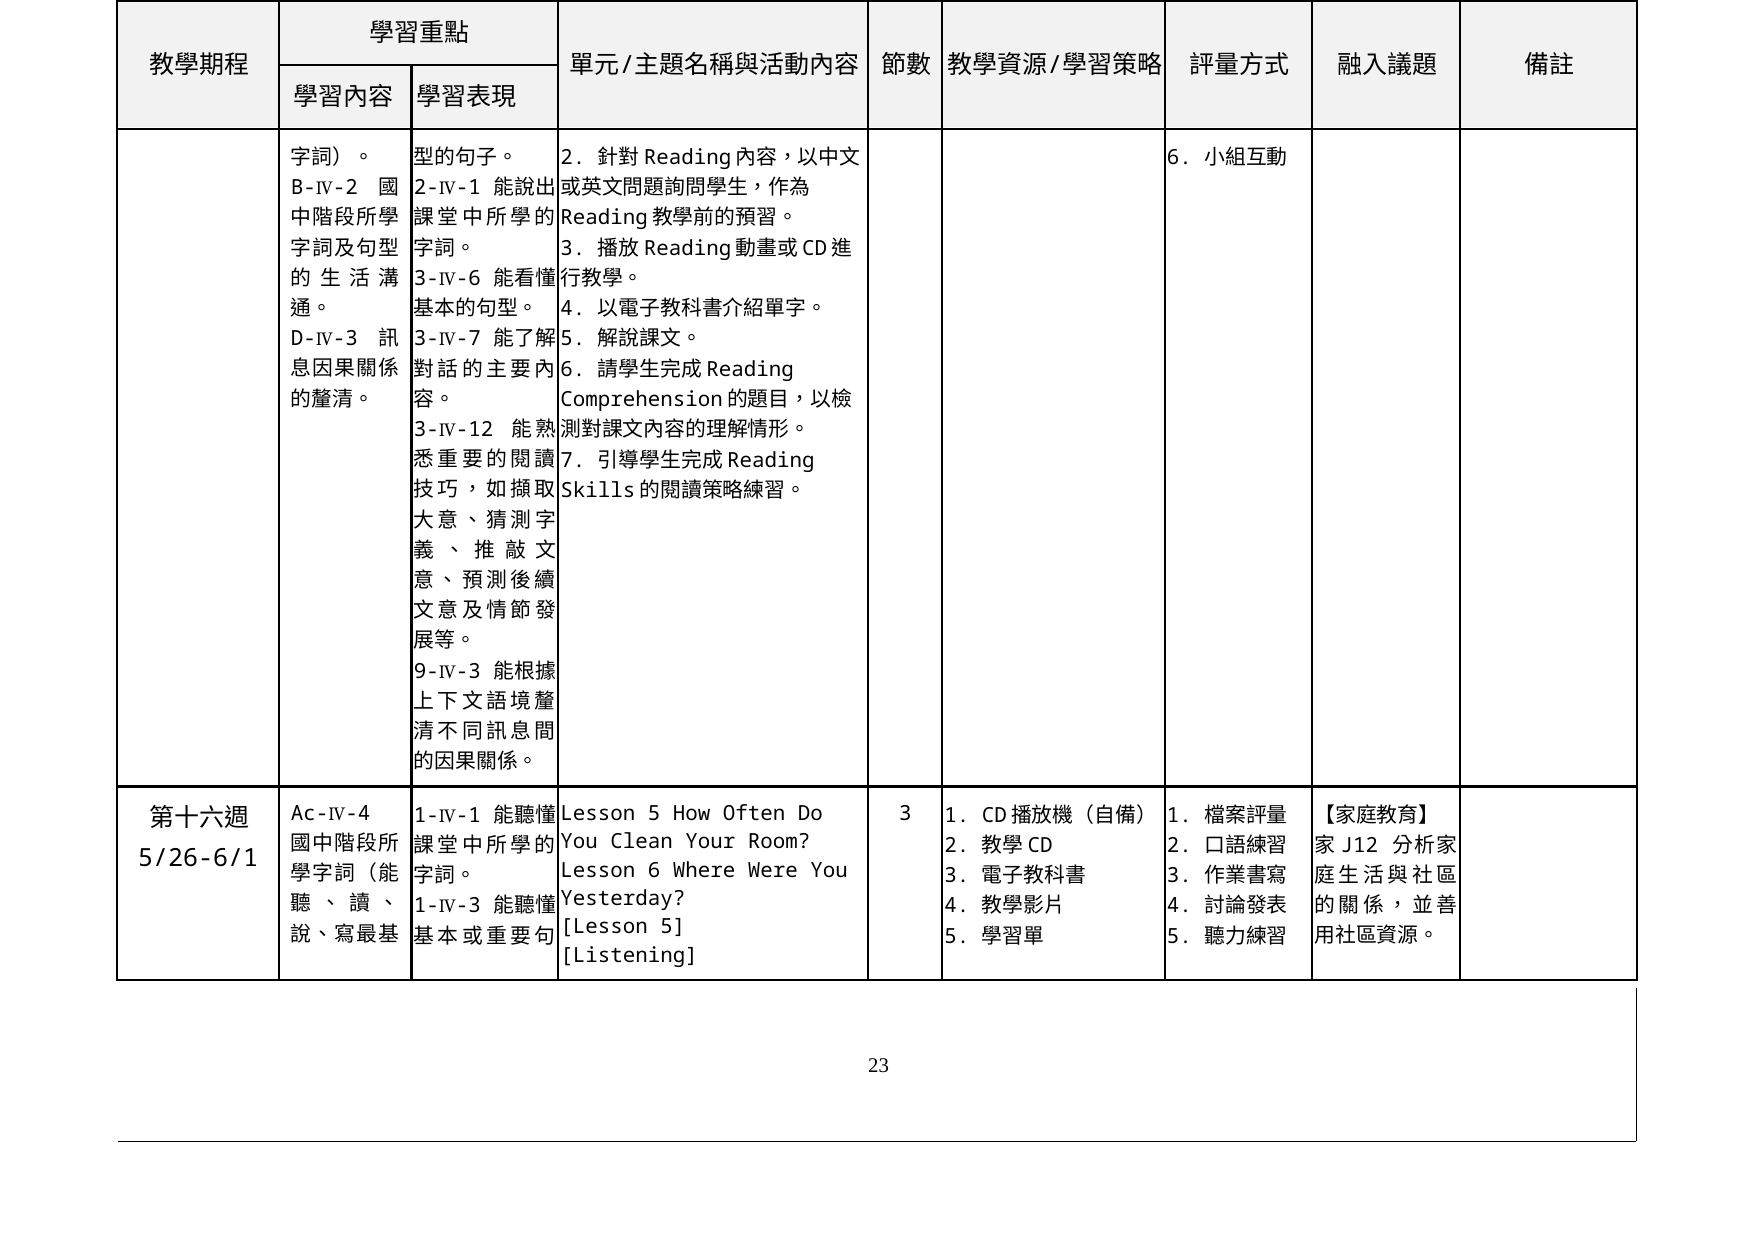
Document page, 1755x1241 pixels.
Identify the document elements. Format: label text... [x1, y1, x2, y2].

table_cell [1461, 130, 1636, 785]
table_cell 1. CD播放機（自備） 2. 教學CD 3. 電子教科書 4. 教學影片 5. 學習單 [943, 788, 1164, 979]
table_cell Ac-Ⅳ-4 國中階段所學字詞（能聽、讀、說、寫最基 [280, 788, 410, 979]
table_cell [943, 130, 1164, 785]
table_cell 【家庭教育】 家J12 分析家庭生活與社區的關係，並善用社區資源。 [1313, 788, 1459, 979]
table_cell 6. 小組互動 [1166, 130, 1311, 785]
table_cell 1-Ⅳ-1 能聽懂課堂中所學的字詞。 1-Ⅳ-3 能聽懂基本或重要句 [413, 788, 557, 979]
table_cell 第十六週5/26-6/1 [118, 788, 278, 979]
table_cell [869, 130, 941, 785]
table_header 教學資源/學習策略 [943, 2, 1164, 127]
table_header 教學期程 [118, 2, 278, 127]
table_cell 學習表現 [413, 66, 557, 127]
table_header 備註 [1461, 2, 1636, 127]
table_cell [1313, 130, 1459, 785]
table_cell 型的句子。 2-Ⅳ-1 能說出課堂中所學的字詞。 3-Ⅳ-6 能看懂基本的句型。 3-Ⅳ-7 能了解對話的主要內容。 3-Ⅳ-12 能熟悉重要的閱讀技巧，如擷取大意、猜測字義、推敲文意、預測後續文意及情節發展等。 9-Ⅳ-3 能根據上下文語境釐清不同訊息間的因果關係。 [413, 130, 557, 785]
table_cell 3 [869, 788, 941, 979]
table_cell [1461, 788, 1636, 979]
table_header 節數 [869, 2, 941, 127]
table_header 評量方式 [1166, 2, 1311, 127]
table_cell 學習內容 [280, 66, 410, 127]
table_cell 2. 針對Reading內容，以中文或英文問題詢問學生，作為Reading教學前的預習。 3. 播放Reading動畫或CD進行教學。 4. 以電子教科書介紹單字。 5. 解說課文。 6. 請學生完成Reading Comprehension的題目，以檢測對課文內容的理解情形。 7. 引導學生完成Reading Skills的閱讀策略練習。 [559, 130, 867, 785]
table_cell Lesson 5 How Often Do You Clean Your Room? Lesson 6 Where Were You Yesterday? [Lesson 5] [Listening] [559, 788, 867, 979]
table_cell 字詞）。 B-Ⅳ-2 國中階段所學字詞及句型的生活溝通。 D-Ⅳ-3 訊息因果關係的釐清。 [280, 130, 410, 785]
table_header 學習重點 [280, 2, 557, 64]
table_cell [118, 130, 278, 785]
table_header 單元/主題名稱與活動內容 [559, 2, 867, 127]
table_cell 1. 檔案評量 2. 口語練習 3. 作業書寫 4. 討論發表 5. 聽力練習 [1166, 788, 1311, 979]
table_header 融入議題 [1313, 2, 1459, 127]
